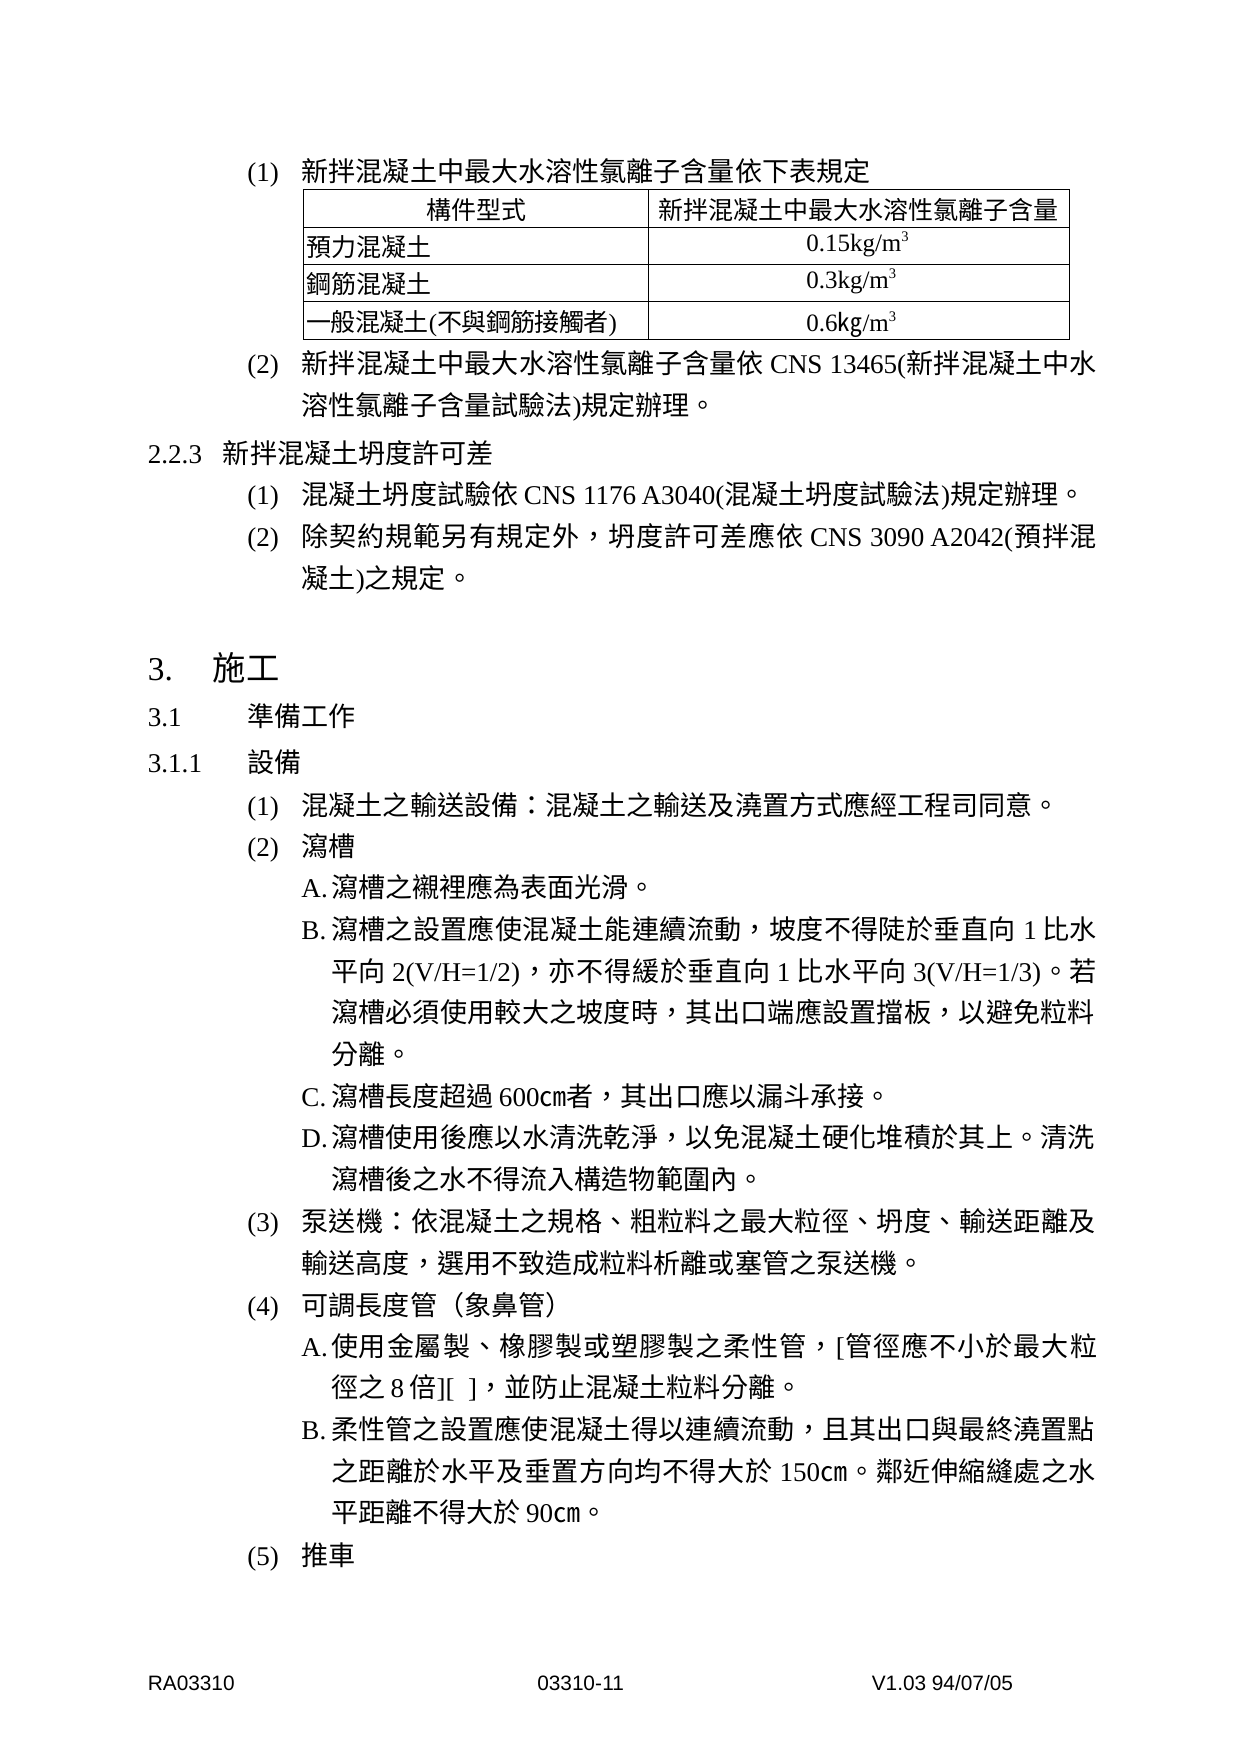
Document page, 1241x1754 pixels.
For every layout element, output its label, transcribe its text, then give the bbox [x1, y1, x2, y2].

table_cell 0.3kg/m3 [649, 265, 1069, 301]
subtitle 3.1.1 設備 [148, 735, 1097, 781]
table_header 構件型式 [304, 190, 648, 227]
table_cell 預力混凝土 [304, 228, 648, 264]
subtitle (1) 混凝土之輸送設備：混凝土之輸送及澆置方式應經工程司同意。 [247, 781, 1097, 823]
subtitle (5) 推車 [247, 1531, 1097, 1573]
subtitle A. 瀉槽之襯裡應為表面光滑。 [301, 864, 1097, 906]
subtitle B. 柔性管之設置應使混凝土得以連續流動，且其出口與最終澆置點之距離於水平及垂置方向均不得大於150㎝。鄰近伸縮縫處之水平距離不得大於90㎝。 [301, 1406, 1097, 1531]
subtitle (2) 瀉槽 [247, 823, 1097, 864]
table_header 新拌混凝土中最大水溶性氯離子含量 [649, 190, 1069, 227]
subtitle (1) 混凝土坍度試驗依CNS 1176 A3040(混凝土坍度試驗法)規定辦理。 [247, 471, 1097, 512]
subtitle 3. 施工 [148, 614, 1097, 689]
subtitle D. 瀉槽使用後應以水清洗乾淨，以免混凝土硬化堆積於其上。清洗瀉槽後之水不得流入構造物範圍內。 [301, 1114, 1097, 1198]
subtitle B. 瀉槽之設置應使混凝土能連續流動，坡度不得陡於垂直向1比水平向2(V/H=1/2)，亦不得緩於垂直向1比水平向3(V/H=1/3)。若瀉槽必須使用較大之坡度時，其出口端應設置擋板，以避免粒料分離。 [301, 906, 1097, 1073]
table_cell 0.6㎏/m3 [649, 302, 1069, 338]
subtitle 3.1 準備工作 [148, 689, 1097, 735]
subtitle (1) 新拌混凝土中最大水溶性氯離子含量依下表規定 [247, 148, 1097, 189]
subtitle C. 瀉槽長度超過600㎝者，其出口應以漏斗承接。 [301, 1073, 1097, 1114]
subtitle 2.2.3 新拌混凝土坍度許可差 [148, 429, 1097, 471]
subtitle (2) 除契約規範另有規定外，坍度許可差應依CNS 3090 A2042(預拌混凝土)之規定。 [247, 512, 1097, 596]
subtitle (2) 新拌混凝土中最大水溶性氯離子含量依CNS 13465(新拌混凝土中水溶性氯離子含量試驗法)規定辦理。 [247, 339, 1097, 423]
table_cell 0.15kg/m3 [649, 228, 1069, 264]
table_cell 一般混凝土(不與鋼筋接觸者) [304, 302, 648, 338]
subtitle A. 使用金屬製、橡膠製或塑膠製之柔性管，[管徑應不小於最大粒徑之8倍][ ]，並防止混凝土粒料分離。 [301, 1323, 1097, 1406]
subtitle (4) 可調長度管（象鼻管） [247, 1281, 1097, 1323]
table_cell 鋼筋混凝土 [304, 265, 648, 301]
subtitle (3) 泵送機：依混凝土之規格、粗粒料之最大粒徑、坍度、輸送距離及輸送高度，選用不致造成粒料析離或塞管之泵送機。 [247, 1198, 1097, 1281]
